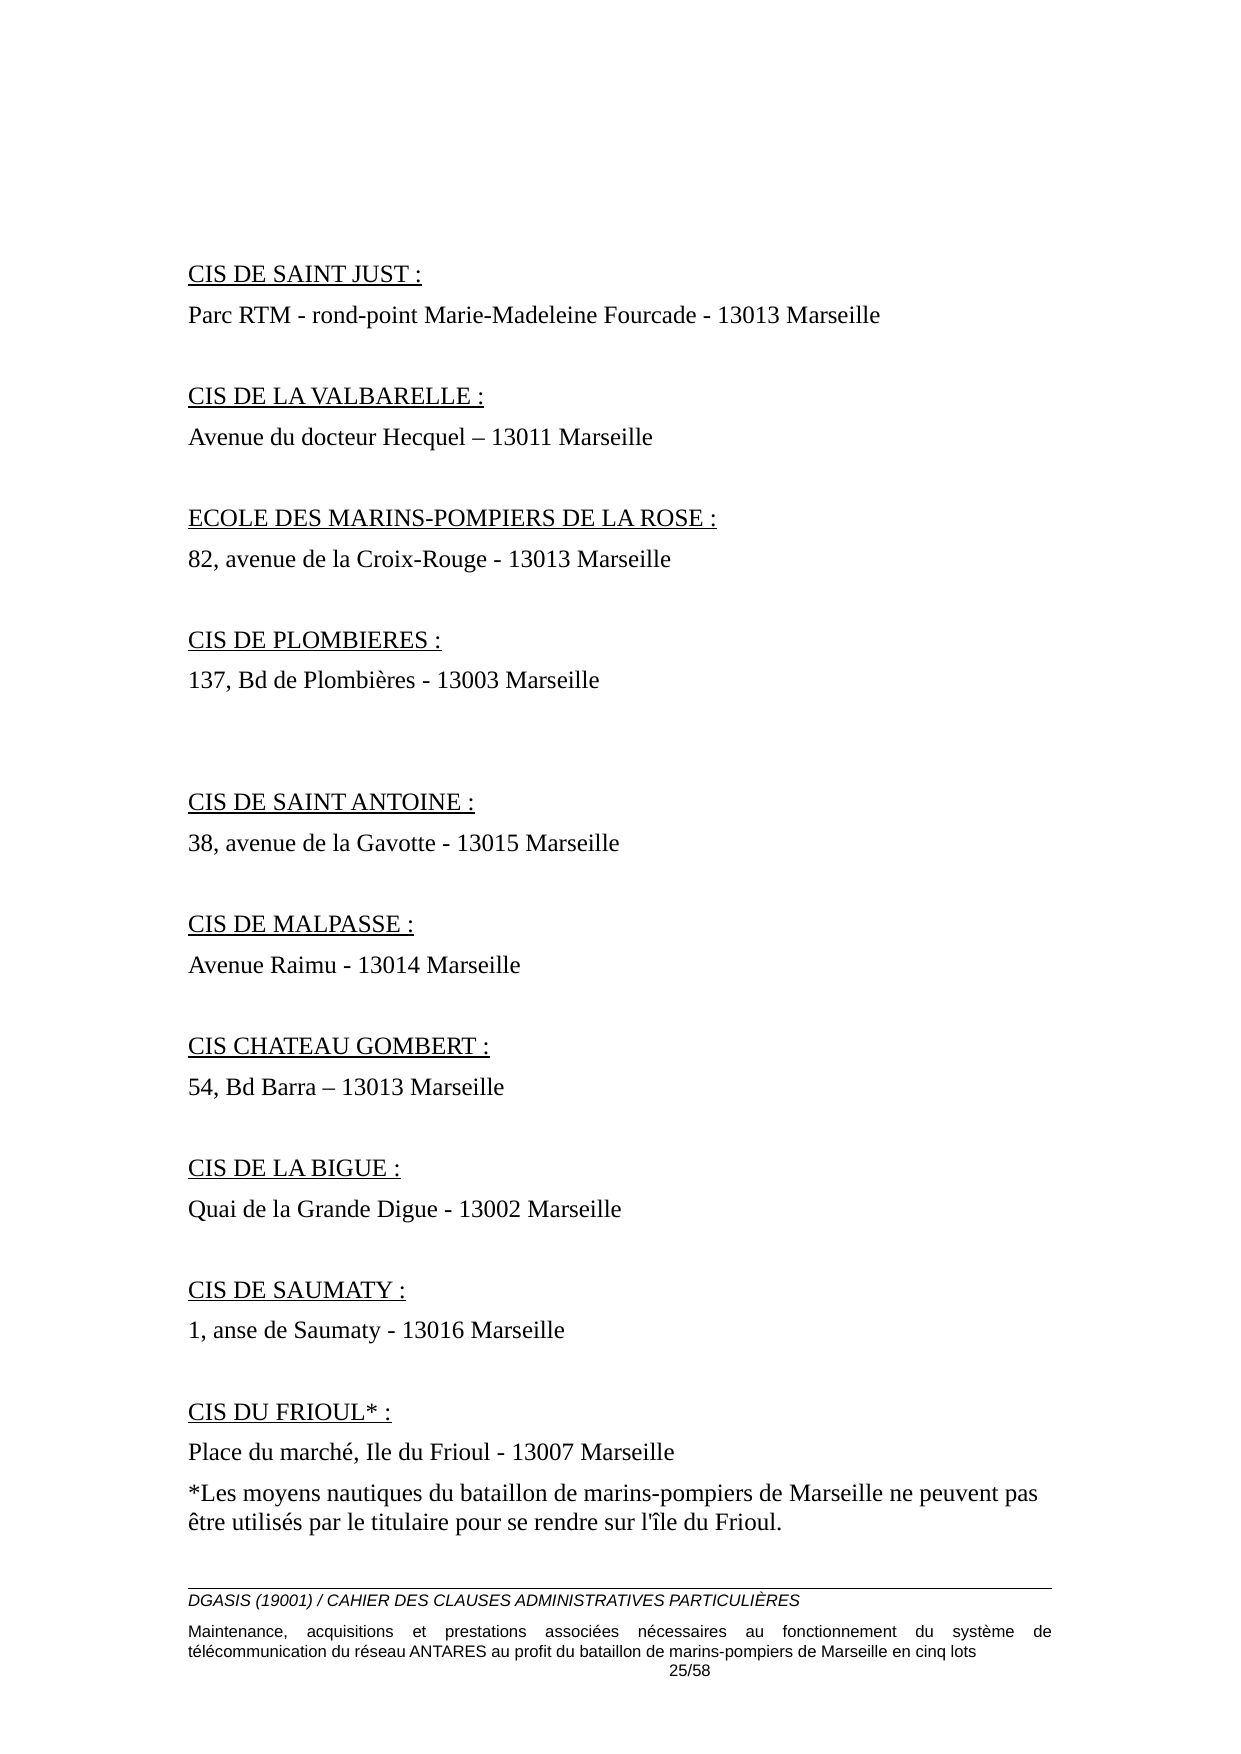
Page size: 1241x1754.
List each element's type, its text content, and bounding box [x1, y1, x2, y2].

text CIS DE LA BIGUE : [188, 1153, 1052, 1182]
text 54, Bd Barra – 13013 Marseille [188, 1072, 1052, 1101]
text ECOLE DES MARINS-POMPIERS DE LA ROSE : [188, 503, 1052, 532]
text 82, avenue de la Croix-Rouge - 13013 Marseille [188, 544, 1052, 572]
text 38, avenue de la Gavotte - 13015 Marseille [188, 828, 1052, 857]
text 137, Bd de Plombières - 13003 Marseille [188, 666, 1052, 694]
text CIS DU FRIOUL* : [188, 1397, 1052, 1426]
text Avenue Raimu - 13014 Marseille [188, 950, 1052, 979]
text Avenue du docteur Hecquel – 13011 Marseille [188, 422, 1052, 451]
text Place du marché, Ile du Frioul - 13007 Marseille [188, 1437, 1052, 1466]
text 1, anse de Saumaty - 13016 Marseille [188, 1316, 1052, 1344]
text CIS DE SAINT ANTOINE : [188, 787, 1052, 816]
text CIS CHATEAU GOMBERT : [188, 1031, 1052, 1060]
text *Les moyens nautiques du bataillon de marins-pompiers de Marseille ne peuvent pas être utilisés par le titulaire pour se rendre sur l'île du Frioul. [188, 1478, 1052, 1536]
text CIS DE PLOMBIERES : [188, 625, 1052, 654]
text CIS DE SAUMATY : [188, 1275, 1052, 1304]
text CIS DE SAINT JUST : [188, 259, 1052, 288]
text Quai de la Grande Digue - 13002 Marseille [188, 1194, 1052, 1222]
text Parc RTM - rond-point Marie-Madeleine Fourcade - 13013 Marseille [188, 300, 1052, 329]
text CIS DE MALPASSE : [188, 909, 1052, 938]
text CIS DE LA VALBARELLE : [188, 381, 1052, 410]
